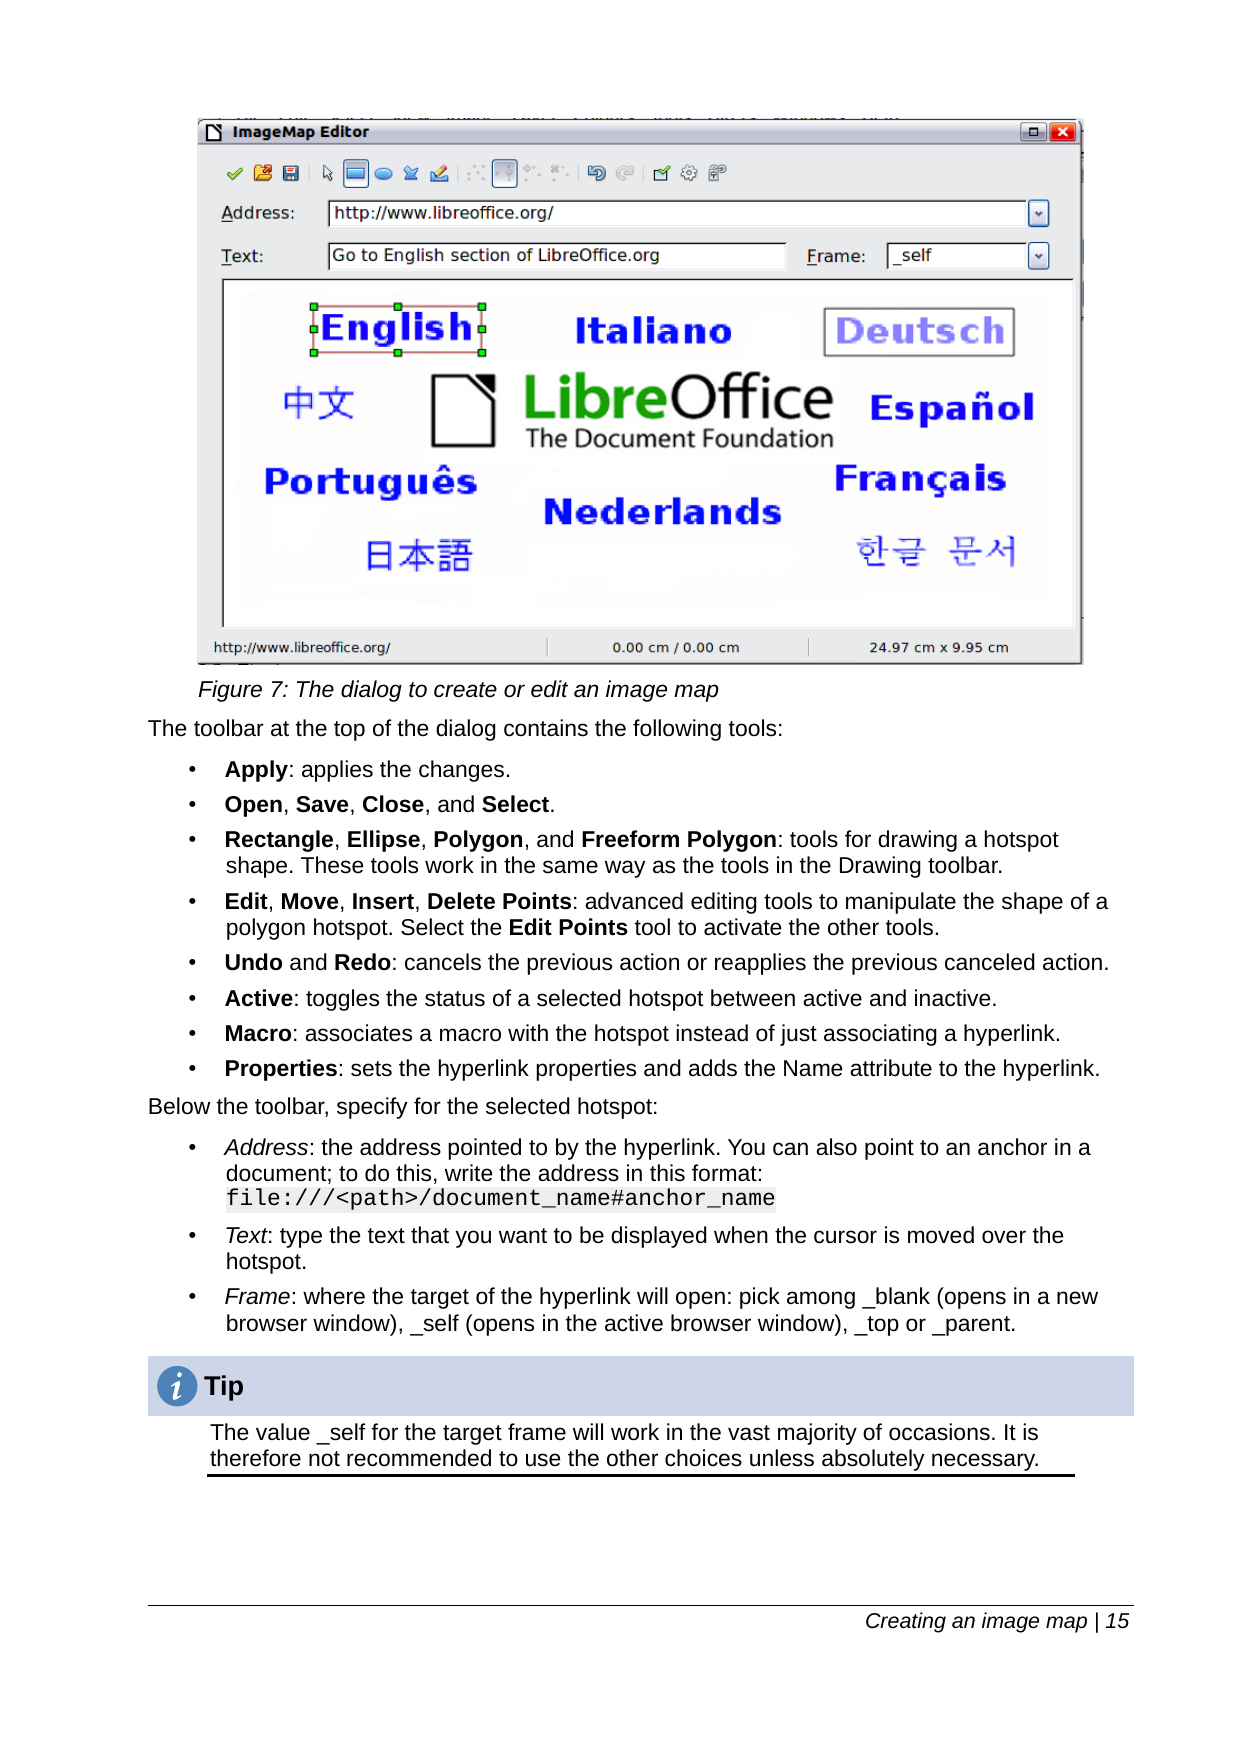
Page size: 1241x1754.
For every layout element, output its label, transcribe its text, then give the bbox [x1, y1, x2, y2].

list The toolbar at the top of the dialog contains the following tools: [148, 715, 1134, 741]
list Rectangle, Ellipse, Polygon, and Freeform Polygon: tools for drawing a hotspot shape. These tools work in the same way as the tools in the Drawing toolbar. [185, 823, 1134, 879]
list Edit, Move, Insert, Delete Points: advanced editing tools to manipulate the shape of a polygon hotspot. Select the Edit Points tool to activate the other tools. [185, 885, 1134, 940]
list Text: type the text that you want to be displayed when the cursor is moved over the hotspot. [185, 1219, 1134, 1274]
text Figure 7: The dialog to create or edit an image map [198, 676, 1084, 703]
list Apply: applies the changes. [185, 753, 1134, 782]
list Open, Save, Close, and Select. [185, 788, 1134, 817]
list Frame: where the target of the hyperlink will open: pick among _blank (opens in a new browser window), _self (opens in the active browser window), _top or _parent. [185, 1280, 1134, 1339]
list Active: toggles the status of a selected hotspot between active and inactive. [185, 982, 1134, 1011]
picture [197, 118, 1084, 665]
list Address: the address pointed to by the hyperlink. You can also point to an anchor in a document; to do this, write the address in this format: file:///<path>/document_name#anchor_name [185, 1131, 1134, 1213]
subtitle Tip [148, 1356, 1134, 1416]
list Properties: sets the hyperlink properties and adds the Name attribute to the hyperlink. [185, 1052, 1134, 1084]
list Undo and Redo: cancels the previous action or reapplies the previous canceled action. [185, 946, 1134, 976]
list Macro: associates a macro with the hotspot instead of just associating a hyperlink. [185, 1017, 1134, 1046]
text The value _self for the target frame will work in the vast majority of occasions. It is therefore not recommended to use the other choices unless absolutely necessary. [207, 1416, 1075, 1474]
list Below the toolbar, specify for the selected hotspot: [148, 1093, 1134, 1119]
